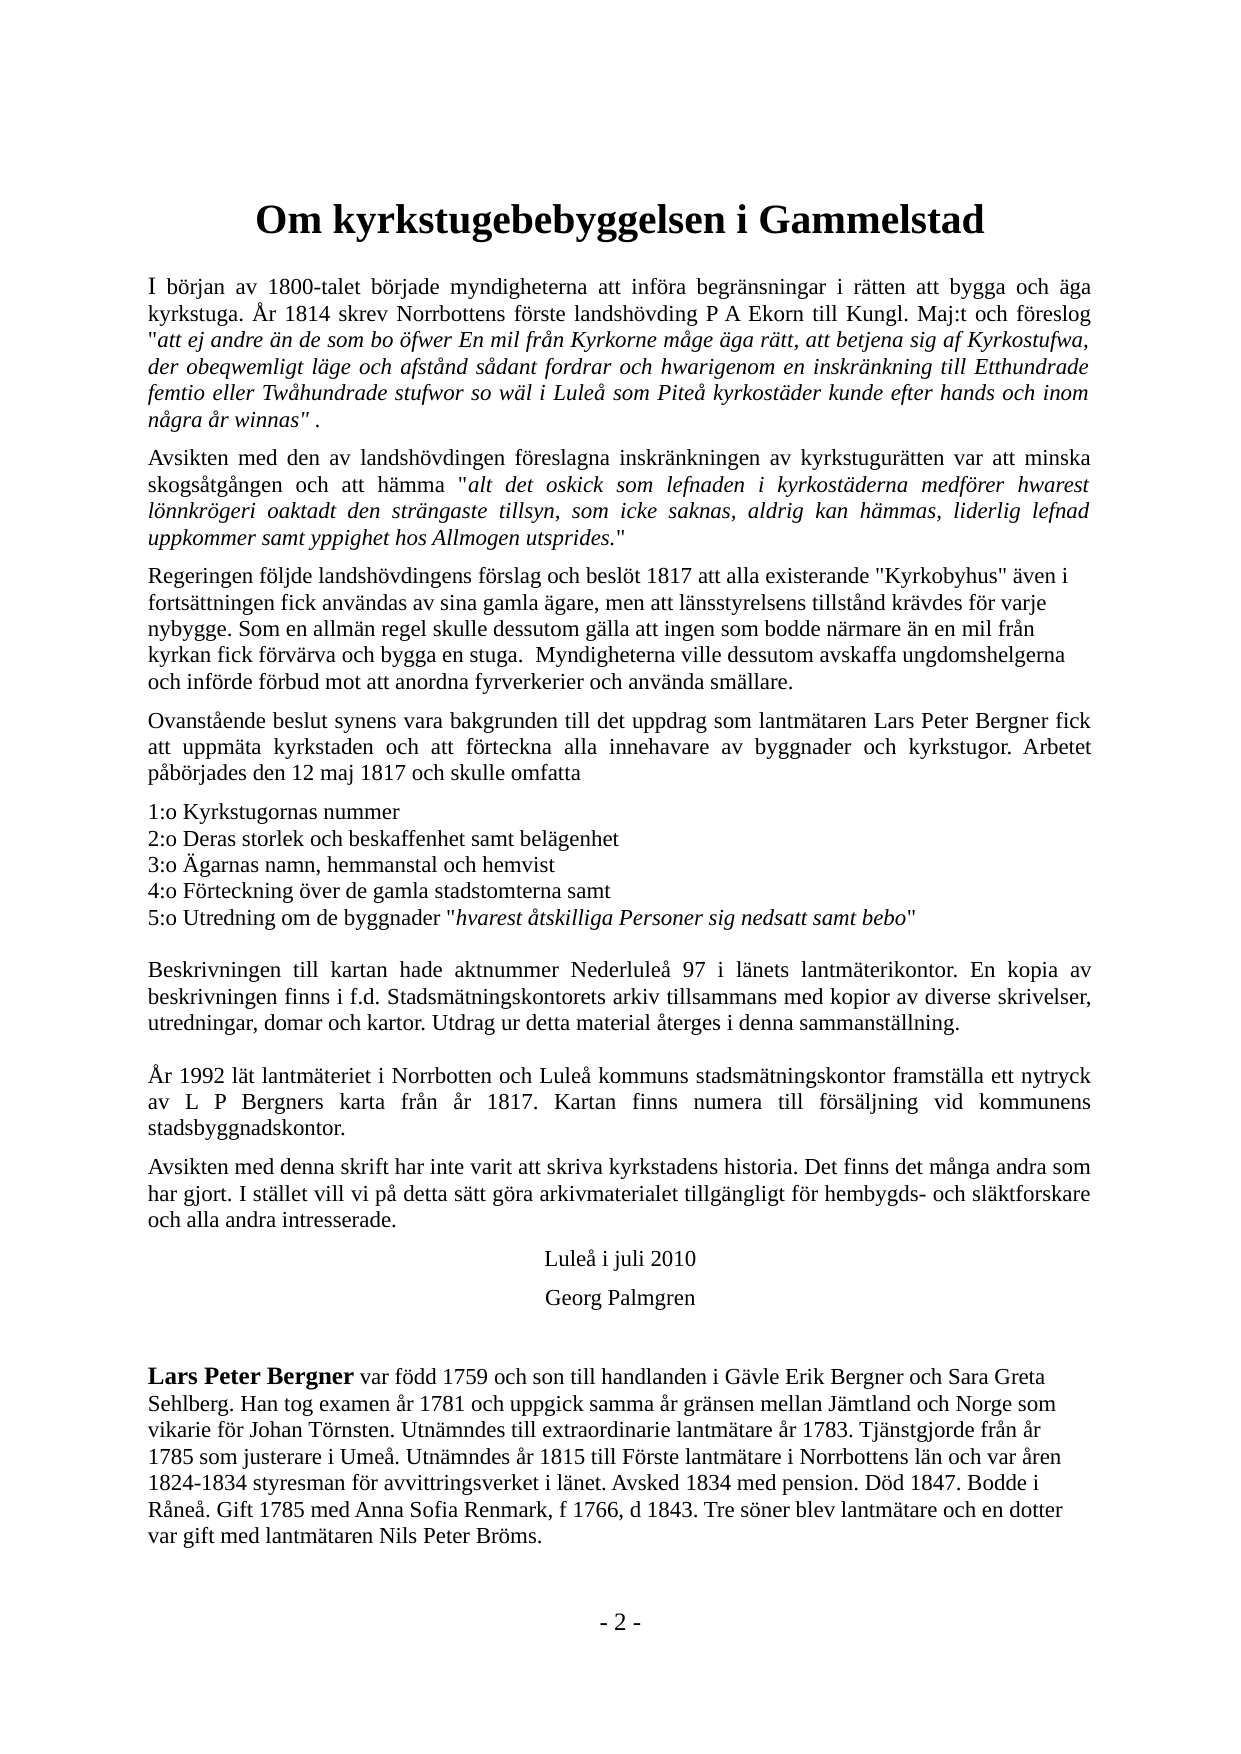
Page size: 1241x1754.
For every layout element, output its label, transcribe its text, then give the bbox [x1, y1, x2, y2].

text Luleå i juli 2010 [148, 1245, 1093, 1271]
text Avsikten med denna skrift har inte varit att skriva kyrkstadens historia. Det finns det många andra som har gjort. I stället vill vi på detta sätt göra arkivmaterialet tillgängligt för hembygds- och släktforskare och alla andra intresserade. [148, 1153, 1093, 1232]
text Georg Palmgren [148, 1284, 1093, 1310]
text Regeringen följde landshövdingens förslag och beslöt 1817 att alla existerande "Kyrkobyhus" även i fortsättningen fick användas av sina gamla ägare, men att länsstyrelsens tillstånd krävdes för varje nybygge. Som en allmän regel skulle dessutom gälla att ingen som bodde närmare än en mil från kyrkan fick förvärva och bygga en stuga. Myndigheterna ville dessutom avskaffa ungdomshelgerna och införde förbud mot att anordna fyrverkerier och använda smällare. [148, 562, 1093, 694]
text Lars Peter Bergner var född 1759 och son till handlanden i Gävle Erik Bergner och Sara Greta Sehlberg. Han tog examen år 1781 och uppgick samma år gränsen mellan Jämtland och Norge som vikarie för Johan Törnsten. Utnämndes till extraordinarie lantmätare år 1783. Tjänstgjorde från år 1785 som justerare i Umeå. Utnämndes år 1815 till Förste lantmätare i Norrbottens län och var åren 1824-1834 styresman för avvittringsverket i länet. Avsked 1834 med pension. Död 1847. Bodde i Råneå. Gift 1785 med Anna Sofia Renmark, f 1766, d 1843. Tre söner blev lantmätare och en dotter var gift med lantmätaren Nils Peter Bröms. [148, 1361, 1093, 1548]
text År 1992 lät lantmäteriet i Norrbotten och Luleå kommuns stadsmätningskontor framställa ett nytryck av L P Bergners karta från år 1817. Kartan finns numera till försäljning vid kommunens stadsbyggnadskontor. [148, 1062, 1093, 1141]
text 2:o Deras storlek och beskaffenhet samt belägenhet [148, 824, 1093, 851]
text Ovanstående beslut synens vara bakgrunden till det uppdrag som lantmätaren Lars Peter Bergner fick att uppmäta kyrkstaden och att förteckna alla innehavare av byggnader och kyrkstugor. Arbetet påbörjades den 12 maj 1817 och skulle omfatta [148, 707, 1093, 786]
text 4:o Förteckning över de gamla stadstomterna samt [148, 877, 1093, 904]
text I början av 1800-talet började myndigheterna att införa begränsningar i rätten att bygga och äga kyrkstuga. År 1814 skrev Norrbottens förste landshövding P A Ekorn till Kungl. Maj:t och föreslog "att ej andre än de som bo öfwer En mil från Kyrkorne måge äga rätt, att betjena sig af Kyrkostufwa, der obeqwemligt läge och afstånd sådant fordrar och hwarigenom en inskränkning till Etthundrade femtio eller Twåhundrade stufwor so wäl i Luleå som Piteå kyrkostäder kunde efter hands och inom några år winnas" . [148, 271, 1093, 432]
text 3:o Ägarnas namn, hemmanstal och hemvist [148, 851, 1093, 877]
text 1:o Kyrkstugornas nummer [148, 798, 1093, 824]
text Beskrivningen till kartan hade aktnummer Nederluleå 97 i länets lantmäterikontor. En kopia av beskrivningen finns i f.d. Stadsmätningskontorets arkiv tillsammans med kopior av diverse skrivelser, utredningar, domar och kartor. Utdrag ur detta material återges i denna sammanställning. [148, 956, 1093, 1035]
text 5:o Utredning om de byggnader "hvarest åtskilliga Personer sig nedsatt samt bebo" [148, 904, 1093, 930]
text Om kyrkstugebebyggelsen i Gammelstad [148, 195, 1093, 243]
text Avsikten med den av landshövdingen föreslagna inskränkningen av kyrkstugurätten var att minska skogsåtgången och att hämma "alt det oskick som lefnaden i kyrkostäderna medförer hwarest lönnkrögeri oaktadt den strängaste tillsyn, som icke saknas, aldrig kan hämmas, liderlig lefnad uppkommer samt yppighet hos Allmogen utsprides." [148, 444, 1093, 550]
